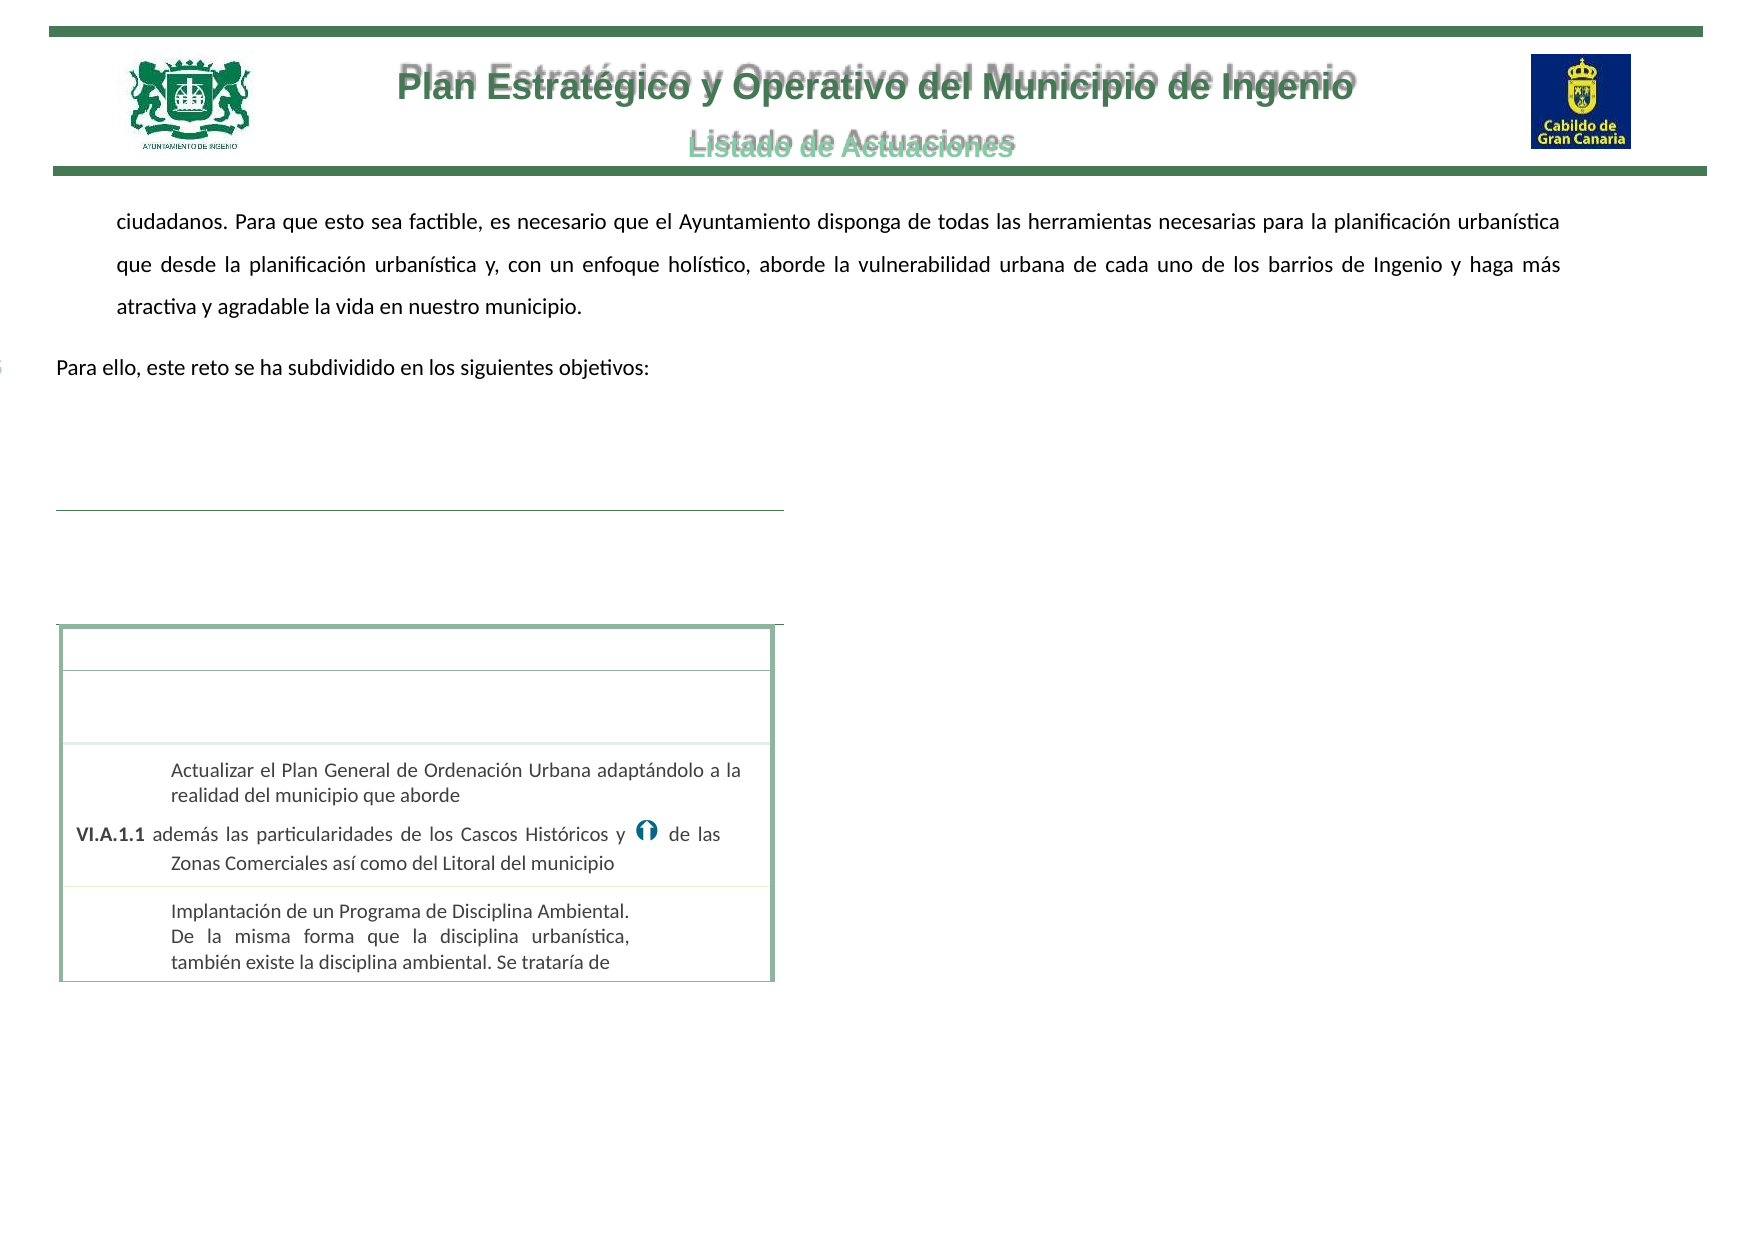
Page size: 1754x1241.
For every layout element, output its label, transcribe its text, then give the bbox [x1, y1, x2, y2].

list Para ello, este reto se ha subdividido en los siguientes objetivos: [0, 353, 1469, 382]
table_cell [775, 742, 784, 886]
table_cell a las necesidades urbanísticas [300, 549, 784, 624]
table_cell municipio existentes. [56, 549, 300, 624]
table_header Adaptar, impulsar e integrar el [300, 511, 784, 549]
table_cell ACCIÓN PRIORIDAD [63, 629, 770, 670]
table_cell Actualizar el Plan General de Ordenación Urbana adaptándolo a la realidad del municipio que aborde VI.A.1.1 además las particularidades de los Cascos Históricos y  de las Zonas Comerciales así como del Litoral del municipio [63, 745, 770, 886]
table_cell [775, 886, 784, 981]
table_cell [775, 625, 784, 670]
text ciudadanos. Para que esto sea factible, es necesario que el Ayuntamiento disponga de todas las herramientas necesarias para la planificación urbanística que desde la planificación urbanística y, con un enfoque holístico, aborde la vulnerabilidad urbana de cada uno de los barrios de Ingenio y haga más atractiva y agradable la vida en nuestro municipio. [116, 207, 1563, 320]
table_header 3.6.1 OBJ. VI.A. [56, 511, 300, 549]
table_cell [775, 670, 784, 742]
table_cell Implantación de un Programa de Disciplina Ambiental. De la misma forma que la disciplina urbanística, también existe la disciplina ambiental. Se trataría de [63, 887, 770, 981]
table_cell VI.A.1. Ingenio orientado a un crecimiento urbanístico equilibrado y sostenible [63, 671, 770, 742]
